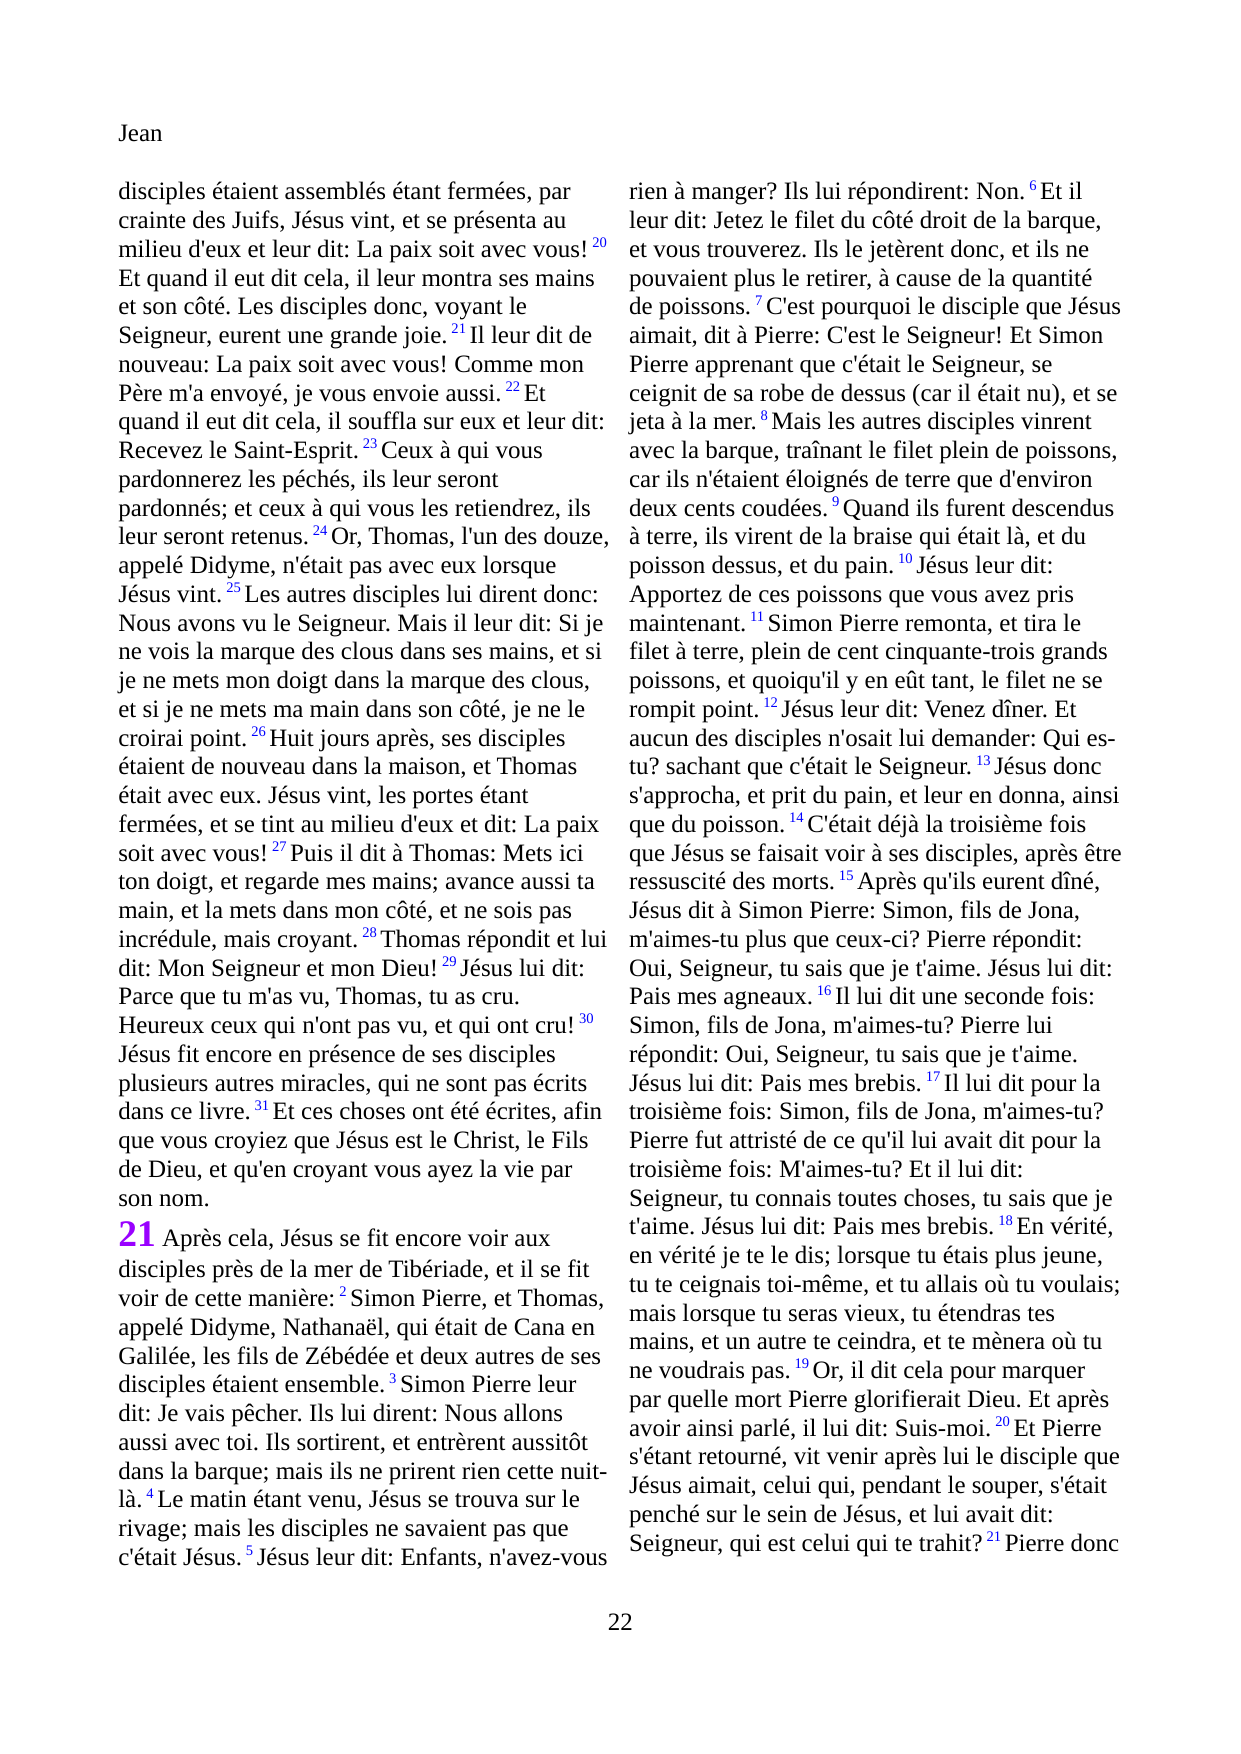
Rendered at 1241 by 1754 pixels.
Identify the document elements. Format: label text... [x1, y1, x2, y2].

text 21 Après cela, Jésus se fit encore voir aux disciples près de la mer de Tibériade, et il se fit voir de cette manière: 2 Simon Pierre, et Thomas, appelé Didyme, Nathanaël, qui était de Cana en Galilée, les fils de Zébédée et deux autres de ses disciples étaient ensemble. 3 Simon Pierre leur dit: Je vais pêcher. Ils lui dirent: Nous allons aussi avec toi. Ils sortirent, et entrèrent aussitôt dans la barque; mais ils ne prirent rien cette nuit-là. 4 Le matin étant venu, Jésus se trouva sur le rivage; mais les disciples ne savaient pas que c'était Jésus. 5 Jésus leur dit: Enfants, n'avez-vous [118, 1211, 611, 1571]
text disciples étaient assemblés étant fermées, par crainte des Juifs, Jésus vint, et se présenta au milieu d'eux et leur dit: La paix soit avec vous! 20 Et quand il eut dit cela, il leur montra ses mains et son côté. Les disciples donc, voyant le Seigneur, eurent une grande joie. 21 Il leur dit de nouveau: La paix soit avec vous! Comme mon Père m'a envoyé, je vous envoie aussi. 22 Et quand il eut dit cela, il souffla sur eux et leur dit: Recevez le Saint-Esprit. 23 Ceux à qui vous pardonnerez les péchés, ils leur seront pardonnés; et ceux à qui vous les retiendrez, ils leur seront retenus. 24 Or, Thomas, l'un des douze, appelé Didyme, n'était pas avec eux lorsque Jésus vint. 25 Les autres disciples lui dirent donc: Nous avons vu le Seigneur. Mais il leur dit: Si je ne vois la marque des clous dans ses mains, et si je ne mets mon doigt dans la marque des clous, et si je ne mets ma main dans son côté, je ne le croirai point. 26 Huit jours après, ses disciples étaient de nouveau dans la maison, et Thomas était avec eux. Jésus vint, les portes étant fermées, et se tint au milieu d'eux et dit: La paix soit avec vous! 27 Puis il dit à Thomas: Mets ici ton doigt, et regarde mes mains; avance aussi ta main, et la mets dans mon côté, et ne sois pas incrédule, mais croyant. 28 Thomas répondit et lui dit: Mon Seigneur et mon Dieu! 29 Jésus lui dit: Parce que tu m'as vu, Thomas, tu as cru. Heureux ceux qui n'ont pas vu, et qui ont cru! 30 Jésus fit encore en présence de ses disciples plusieurs autres miracles, qui ne sont pas écrits dans ce livre. 31 Et ces choses ont été écrites, afin que vous croyiez que Jésus est le Christ, le Fils de Dieu, et qu'en croyant vous ayez la vie par son nom. [118, 176, 611, 1211]
text rien à manger? Ils lui répondirent: Non. 6 Et il leur dit: Jetez le filet du côté droit de la barque, et vous trouverez. Ils le jetèrent donc, et ils ne pouvaient plus le retirer, à cause de la quantité de poissons. 7 C'est pourquoi le disciple que Jésus aimait, dit à Pierre: C'est le Seigneur! Et Simon Pierre apprenant que c'était le Seigneur, se ceignit de sa robe de dessus (car il était nu), et se jeta à la mer. 8 Mais les autres disciples vinrent avec la barque, traînant le filet plein de poissons, car ils n'étaient éloignés de terre que d'environ deux cents coudées. 9 Quand ils furent descendus à terre, ils virent de la braise qui était là, et du poisson dessus, et du pain. 10 Jésus leur dit: Apportez de ces poissons que vous avez pris maintenant. 11 Simon Pierre remonta, et tira le filet à terre, plein de cent cinquante-trois grands poissons, et quoiqu'il y en eût tant, le filet ne se rompit point. 12 Jésus leur dit: Venez dîner. Et aucun des disciples n'osait lui demander: Qui es-tu? sachant que c'était le Seigneur. 13 Jésus donc s'approcha, et prit du pain, et leur en donna, ainsi que du poisson. 14 C'était déjà la troisième fois que Jésus se faisait voir à ses disciples, après être ressuscité des morts. 15 Après qu'ils eurent dîné, Jésus dit à Simon Pierre: Simon, fils de Jona, m'aimes-tu plus que ceux-ci? Pierre répondit: Oui, Seigneur, tu sais que je t'aime. Jésus lui dit: Pais mes agneaux. 16 Il lui dit une seconde fois: Simon, fils de Jona, m'aimes-tu? Pierre lui répondit: Oui, Seigneur, tu sais que je t'aime. Jésus lui dit: Pais mes brebis. 17 Il lui dit pour la troisième fois: Simon, fils de Jona, m'aimes-tu? Pierre fut attristé de ce qu'il lui avait dit pour la troisième fois: M'aimes-tu? Et il lui dit: Seigneur, tu connais toutes choses, tu sais que je t'aime. Jésus lui dit: Pais mes brebis. 18 En vérité, en vérité je te le dis; lorsque tu étais plus jeune, tu te ceignais toi-même, et tu allais où tu voulais; mais lorsque tu seras vieux, tu étendras tes mains, et un autre te ceindra, et te mènera où tu ne voudrais pas. 19 Or, il dit cela pour marquer par quelle mort Pierre glorifierait Dieu. Et après avoir ainsi parlé, il lui dit: Suis-moi. 20 Et Pierre s'étant retourné, vit venir après lui le disciple que Jésus aimait, celui qui, pendant le souper, s'était penché sur le sein de Jésus, et lui avait dit: Seigneur, qui est celui qui te trahit? 21 Pierre donc [629, 176, 1122, 1556]
